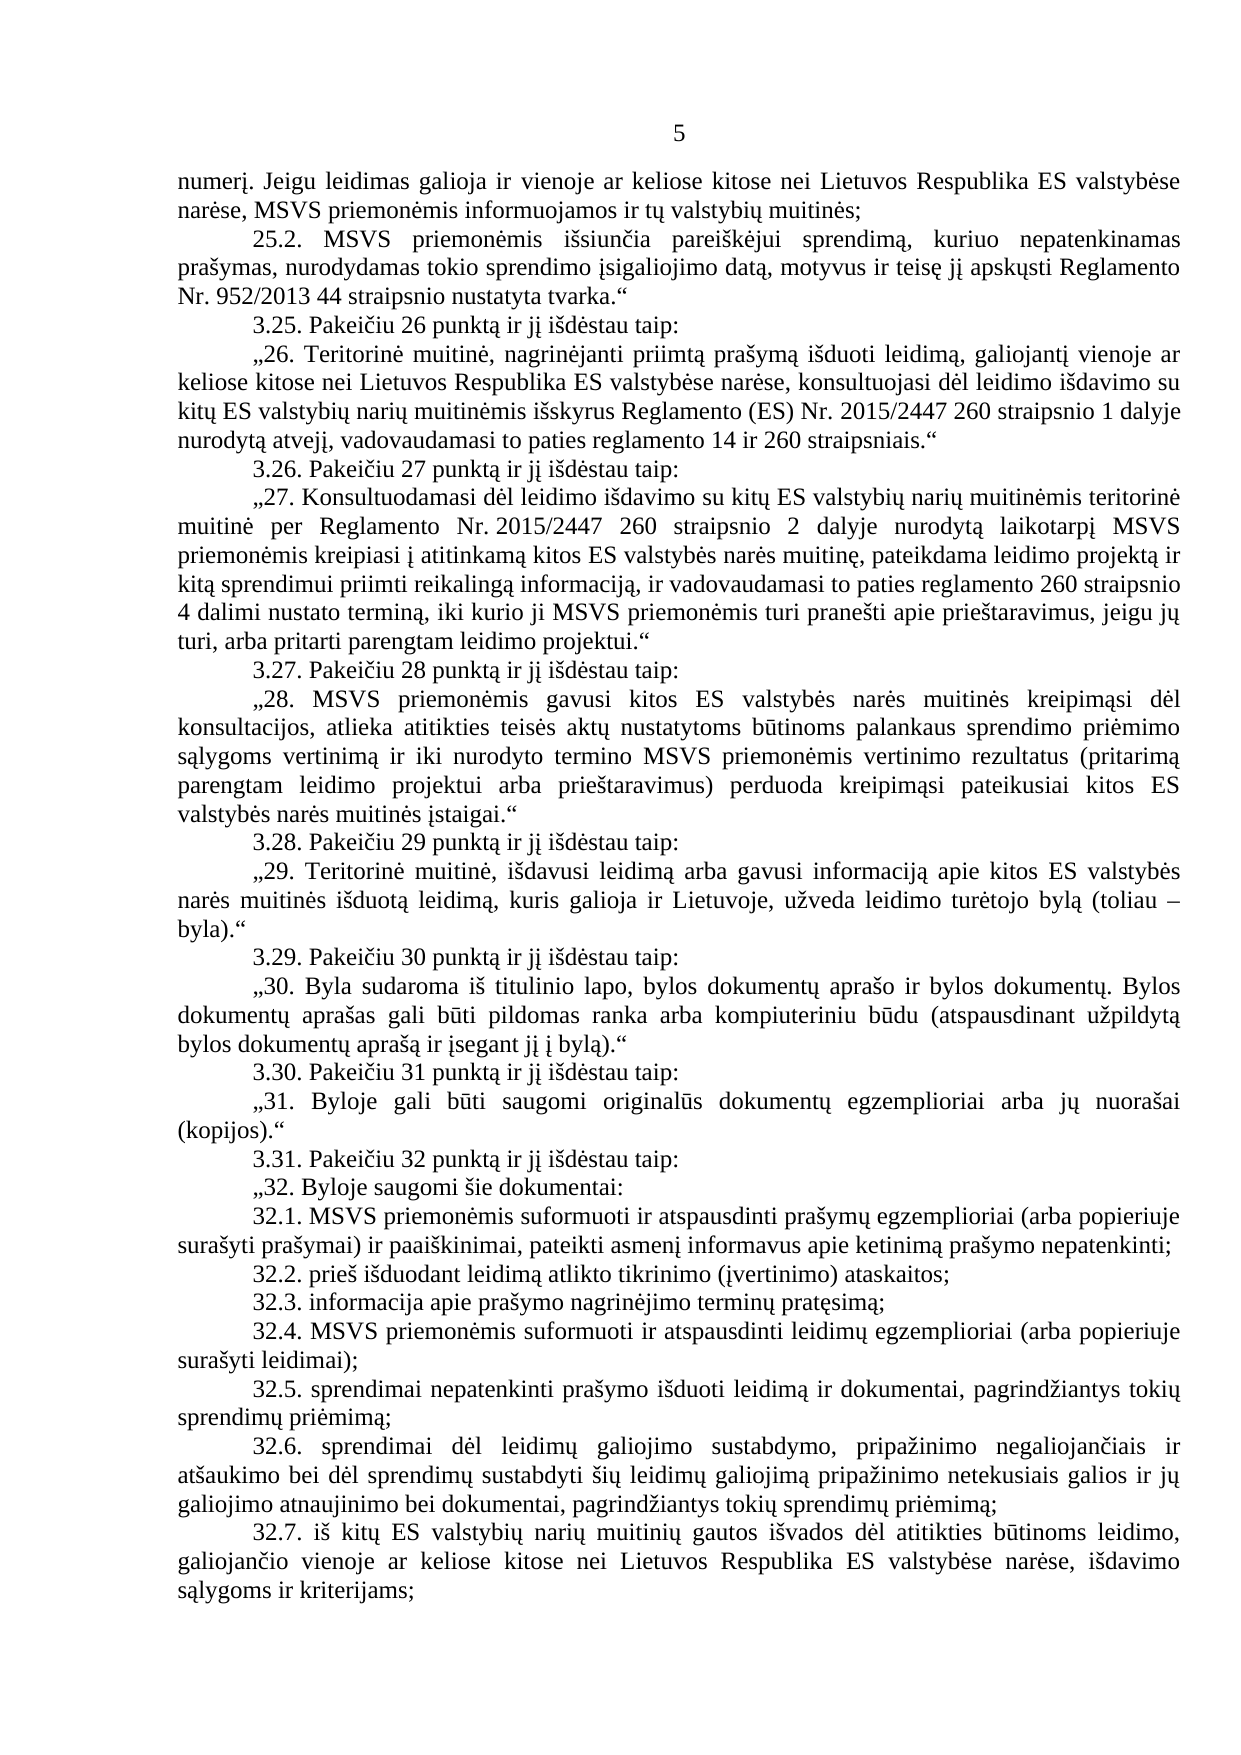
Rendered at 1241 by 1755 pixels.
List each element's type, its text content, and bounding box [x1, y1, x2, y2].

text 3.29. Pakeičiu 30 punktą ir jį išdėstau taip: [177, 942, 1181, 971]
text 32.7. iš kitų ES valstybių narių muitinių gautos išvados dėl atitikties būtinoms leidimo, galiojančio vienoje ar keliose kitose nei Lietuvos Respublika ES valstybėse narėse, išdavimo sąlygoms ir kriterijams; [177, 1517, 1181, 1604]
text 3.28. Pakeičiu 29 punktą ir jį išdėstau taip: [252, 827, 1181, 856]
text 3.26. Pakeičiu 27 punktą ir jį išdėstau taip: [177, 454, 1181, 482]
text „29. Teritorinė muitinė, išdavusi leidimą arba gavusi informaciją apie kitos ES valstybės narės muitinės išduotą leidimą, kuris galioja ir Lietuvoje, užveda leidimo turėtojo bylą (toliau – byla).“ [177, 856, 1181, 942]
text numerį. Jeigu leidimas galioja ir vienoje ar keliose kitose nei Lietuvos Respublika ES valstybėse narėse, MSVS priemonėmis informuojamos ir tų valstybių muitinės; [177, 166, 1181, 224]
text „26. Teritorinė muitinė, nagrinėjanti priimtą prašymą išduoti leidimą, galiojantį vienoje ar keliose kitose nei Lietuvos Respublika ES valstybėse narėse, konsultuojasi dėl leidimo išdavimo su kitų ES valstybių narių muitinėmis išskyrus Reglamento (ES) Nr. 2015/2447 260 straipsnio 1 dalyje nurodytą atvejį, vadovaudamasi to paties reglamento 14 ir 260 straipsniais.“ [177, 339, 1181, 454]
text 32.6. sprendimai dėl leidimų galiojimo sustabdymo, pripažinimo negaliojančiais ir atšaukimo bei dėl sprendimų sustabdyti šių leidimų galiojimą pripažinimo netekusiais galios ir jų galiojimo atnaujinimo bei dokumentai, pagrindžiantys tokių sprendimų priėmimą; [177, 1431, 1181, 1517]
text 3.25. Pakeičiu 26 punktą ir jį išdėstau taip: [177, 310, 1181, 339]
text „28. MSVS priemonėmis gavusi kitos ES valstybės narės muitinės kreipimąsi dėl konsultacijos, atlieka atitikties teisės aktų nustatytoms būtinoms palankaus sprendimo priėmimo sąlygoms vertinimą ir iki nurodyto termino MSVS priemonėmis vertinimo rezultatus (pritarimą parengtam leidimo projektui arba prieštaravimus) perduoda kreipimąsi pateikusiai kitos ES valstybės narės muitinės įstaigai.“ [177, 684, 1181, 827]
text „31. Byloje gali būti saugomi originalūs dokumentų egzemplioriai arba jų nuorašai (kopijos).“ [177, 1086, 1181, 1144]
text „27. Konsultuodamasi dėl leidimo išdavimo su kitų ES valstybių narių muitinėmis teritorinė muitinė per Reglamento Nr. 2015/2447 260 straipsnio 2 dalyje nurodytą laikotarpį MSVS priemonėmis kreipiasi į atitinkamą kitos ES valstybės narės muitinę, pateikdama leidimo projektą ir kitą sprendimui priimti reikalingą informaciją, ir vadovaudamasi to paties reglamento 260 straipsnio 4 dalimi nustato terminą, iki kurio ji MSVS priemonėmis turi pranešti apie prieštaravimus, jeigu jų turi, arba pritarti parengtam leidimo projektui.“ [177, 482, 1181, 655]
text 25.2. MSVS priemonėmis išsiunčia pareiškėjui sprendimą, kuriuo nepatenkinamas prašymas, nurodydamas tokio sprendimo įsigaliojimo datą, motyvus ir teisę jį apskųsti Reglamento Nr. 952/2013 44 straipsnio nustatyta tvarka.“ [177, 224, 1181, 310]
text 3.30. Pakeičiu 31 punktą ir jį išdėstau taip: [177, 1057, 1181, 1086]
text 32.3. informacija apie prašymo nagrinėjimo terminų pratęsimą; [177, 1287, 1181, 1316]
text 32.2. prieš išduodant leidimą atlikto tikrinimo (įvertinimo) ataskaitos; [177, 1259, 1181, 1287]
text 32.4. MSVS priemonėmis suformuoti ir atspausdinti leidimų egzemplioriai (arba popieriuje surašyti leidimai); [177, 1316, 1181, 1374]
text 3.27. Pakeičiu 28 punktą ir jį išdėstau taip: [177, 655, 1181, 684]
text „32. Byloje saugomi šie dokumentai: [177, 1172, 1181, 1201]
text 32.1. MSVS priemonėmis suformuoti ir atspausdinti prašymų egzemplioriai (arba popieriuje surašyti prašymai) ir paaiškinimai, pateikti asmenį informavus apie ketinimą prašymo nepatenkinti; [177, 1201, 1181, 1259]
text 3.31. Pakeičiu 32 punktą ir jį išdėstau taip: [177, 1144, 1181, 1172]
text 32.5. sprendimai nepatenkinti prašymo išduoti leidimą ir dokumentai, pagrindžiantys tokių sprendimų priėmimą; [177, 1374, 1181, 1431]
text „30. Byla sudaroma iš titulinio lapo, bylos dokumentų aprašo ir bylos dokumentų. Bylos dokumentų aprašas gali būti pildomas ranka arba kompiuteriniu būdu (atspausdinant užpildytą bylos dokumentų aprašą ir įsegant jį į bylą).“ [177, 971, 1181, 1057]
